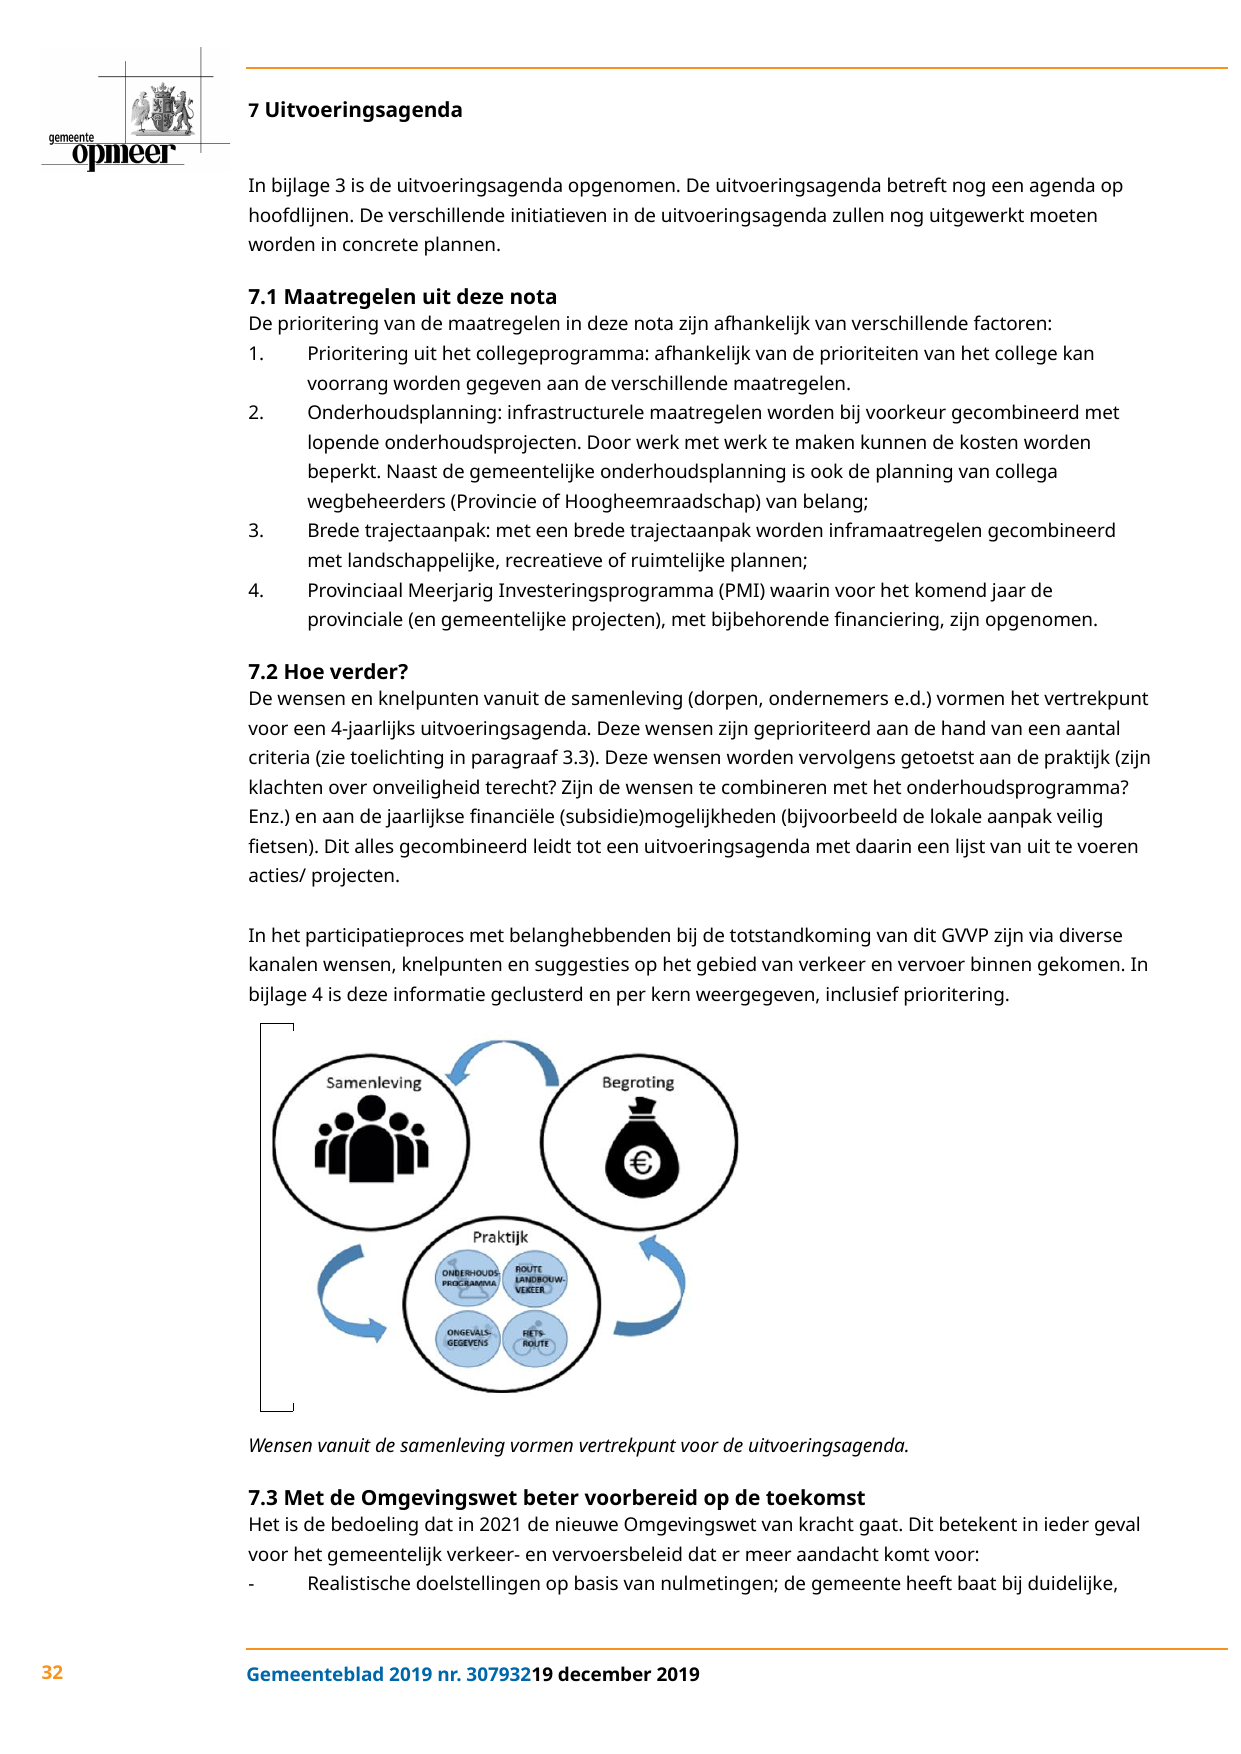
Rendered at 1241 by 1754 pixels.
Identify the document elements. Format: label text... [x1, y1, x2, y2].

picture [41, 47, 231, 172]
text De wensen en knelpunten vanuit de samenleving (dorpen, ondernemers e.d.) vormen het vertrekpunt voor een 4-jaarlijks uitvoeringsagenda. Deze wensen zijn geprioriteerd aan de hand van een aantal criteria (zie toelichting in paragraaf ‎3.3). Deze wensen worden vervolgens getoetst aan de praktijk (zijn klachten over onveiligheid terecht? Zijn de wensen te combineren met het onderhoudsprogramma? Enz.) en aan de jaarlijkse financiële (subsidie)mogelijkheden (bijvoorbeeld de lokale aanpak veilig fietsen). Dit alles gecombineerd leidt tot een uitvoeringsagenda met daarin een lijst van uit te voeren acties/ projecten. [248, 685, 1152, 888]
text 7 Uitvoeringsagenda [248, 95, 1152, 123]
list Realistische doelstellingen op basis van nulmetingen; de gemeente heeft baat bij duidelijke, [248, 1571, 1152, 1596]
list Prioritering uit het collegeprogramma: afhankelijk van de prioriteiten van het college kan voorrang worden gegeven aan de verschillende maatregelen. [248, 340, 1152, 395]
text De prioritering van de maatregelen in deze nota zijn afhankelijk van verschillende factoren: [248, 311, 1152, 336]
text Het is de bedoeling dat in 2021 de nieuwe Omgevingswet van kracht gaat. Dit betekent in ieder geval voor het gemeentelijk verkeer- en vervoersbeleid dat er meer aandacht komt voor: [248, 1511, 1152, 1567]
list Provinciaal Meerjarig Investeringsprogramma (PMI) waarin voor het komend jaar de provinciale (en gemeentelijke projecten), met bijbehorende financiering, zijn opgenomen. [248, 577, 1152, 632]
text Wensen vanuit de samenleving vormen vertrekpunt voor de uitvoeringsagenda. [248, 1433, 1152, 1458]
text In het participatieproces met belanghebbenden bij de totstandkoming van dit GVVP zijn via diverse kanalen wensen, knelpunten en suggesties op het gebied van verkeer en vervoer binnen gekomen. In bijlage 4 is deze informatie geclusterd en per kern weergegeven, inclusief prioritering. [248, 922, 1152, 1007]
list Brede trajectaanpak: met een brede trajectaanpak worden inframaatregelen gecombineerd met landschappelijke, recreatieve of ruimtelijke plannen; [248, 518, 1152, 573]
text In bijlage 3 is de uitvoeringsagenda opgenomen. De uitvoeringsagenda betreft nog een agenda op hoofdlijnen. De verschillende initiatieven in de uitvoeringsagenda zullen nog uitgewerkt moeten worden in concrete plannen. [248, 172, 1152, 257]
list Onderhoudsplanning: infrastructurele maatregelen worden bij voorkeur gecombineerd met lopende onderhoudsprojecten. Door werk met werk te maken kunnen de kosten worden beperkt. Naast de gemeentelijke onderhoudsplanning is ook de planning van collega wegbeheerders (Provincie of Hoogheemraadschap) van belang; [248, 399, 1152, 514]
text 7.3 Met de Omgevingswet beter voorbereid op de toekomst [248, 1483, 1152, 1511]
picture [268, 1031, 742, 1403]
text 7.2 Hoe verder? [248, 657, 1152, 685]
text 7.1 Maatregelen uit deze nota [248, 282, 1152, 311]
